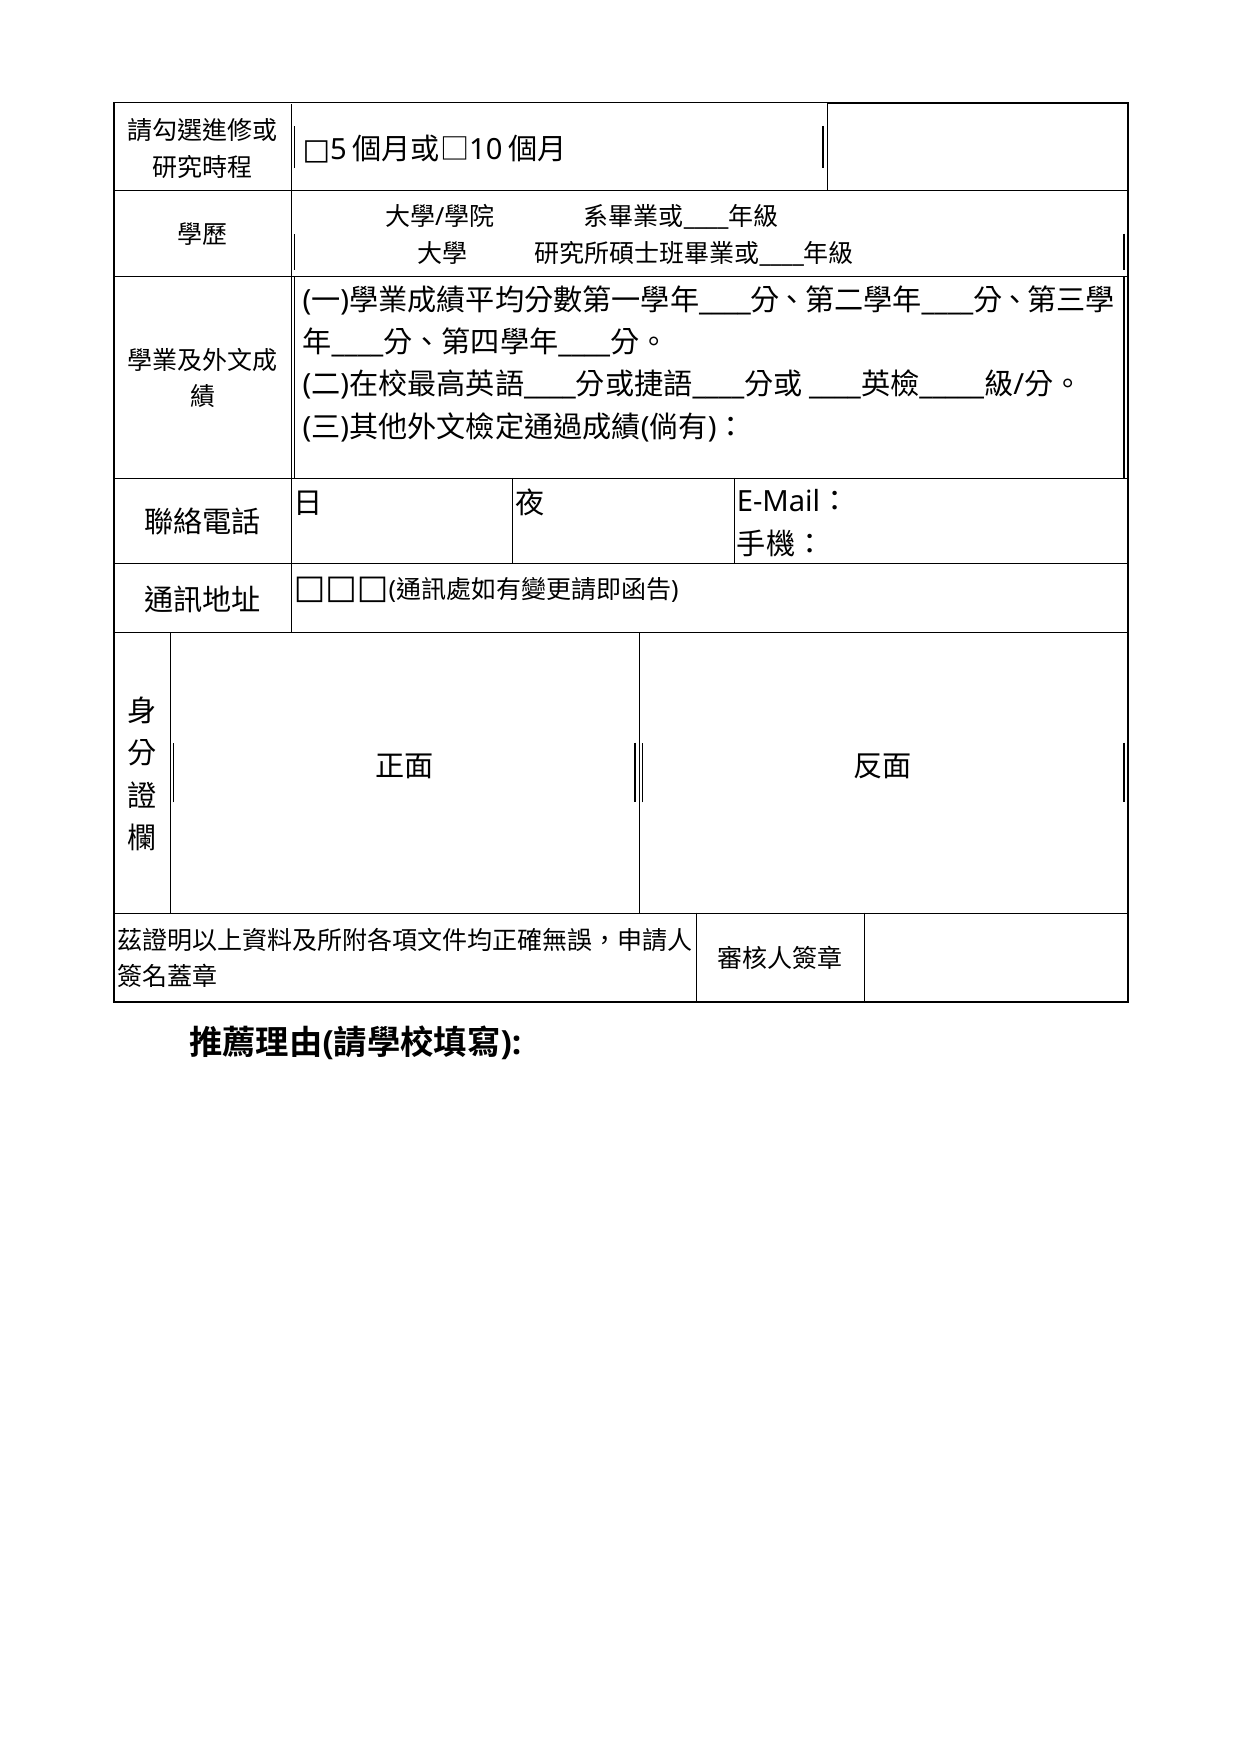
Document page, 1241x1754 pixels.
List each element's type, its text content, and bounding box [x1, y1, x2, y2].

table_cell 反面 [640, 633, 1127, 913]
table_cell 通訊地址 [115, 564, 291, 632]
table_cell 正面 [171, 633, 639, 913]
table_cell 日 [292, 479, 512, 563]
text 推薦理由(請學校填寫): [189, 1003, 1053, 1078]
table_cell 請勾選進修或研究時程 [115, 103, 291, 190]
table_cell 學業及外文成績 [115, 277, 291, 478]
table_cell 大學/學院 系畢業或____年級 大學 研究所碩士班畢業或____年級 [292, 191, 1127, 276]
table_cell 聯絡電話 [115, 479, 291, 563]
table_cell □□□(通訊處如有變更請即函告) [292, 564, 1127, 632]
table_cell 身分證欄 [115, 633, 170, 913]
table_header [828, 104, 1127, 190]
table_cell 夜 [513, 479, 734, 563]
table_cell 學歷 [115, 191, 291, 276]
table_cell [865, 914, 1127, 1001]
table_cell 審核人簽章 [697, 914, 864, 1001]
table_cell □5個月或□10個月 [291, 103, 827, 190]
table_cell E-Mail： 手機： [735, 479, 1127, 563]
table_cell (一)學業成績平均分數第一學年____分、第二學年____分、第三學年____分、第四學年____分。 (二)在校最高英語____分或捷語____分或 ____英檢_____級/分。 (三)其他外文檢定通過成績(倘有)： [295, 277, 1123, 478]
table_cell 茲證明以上資料及所附各項文件均正確無誤，申請人簽名蓋章 [115, 914, 696, 1001]
